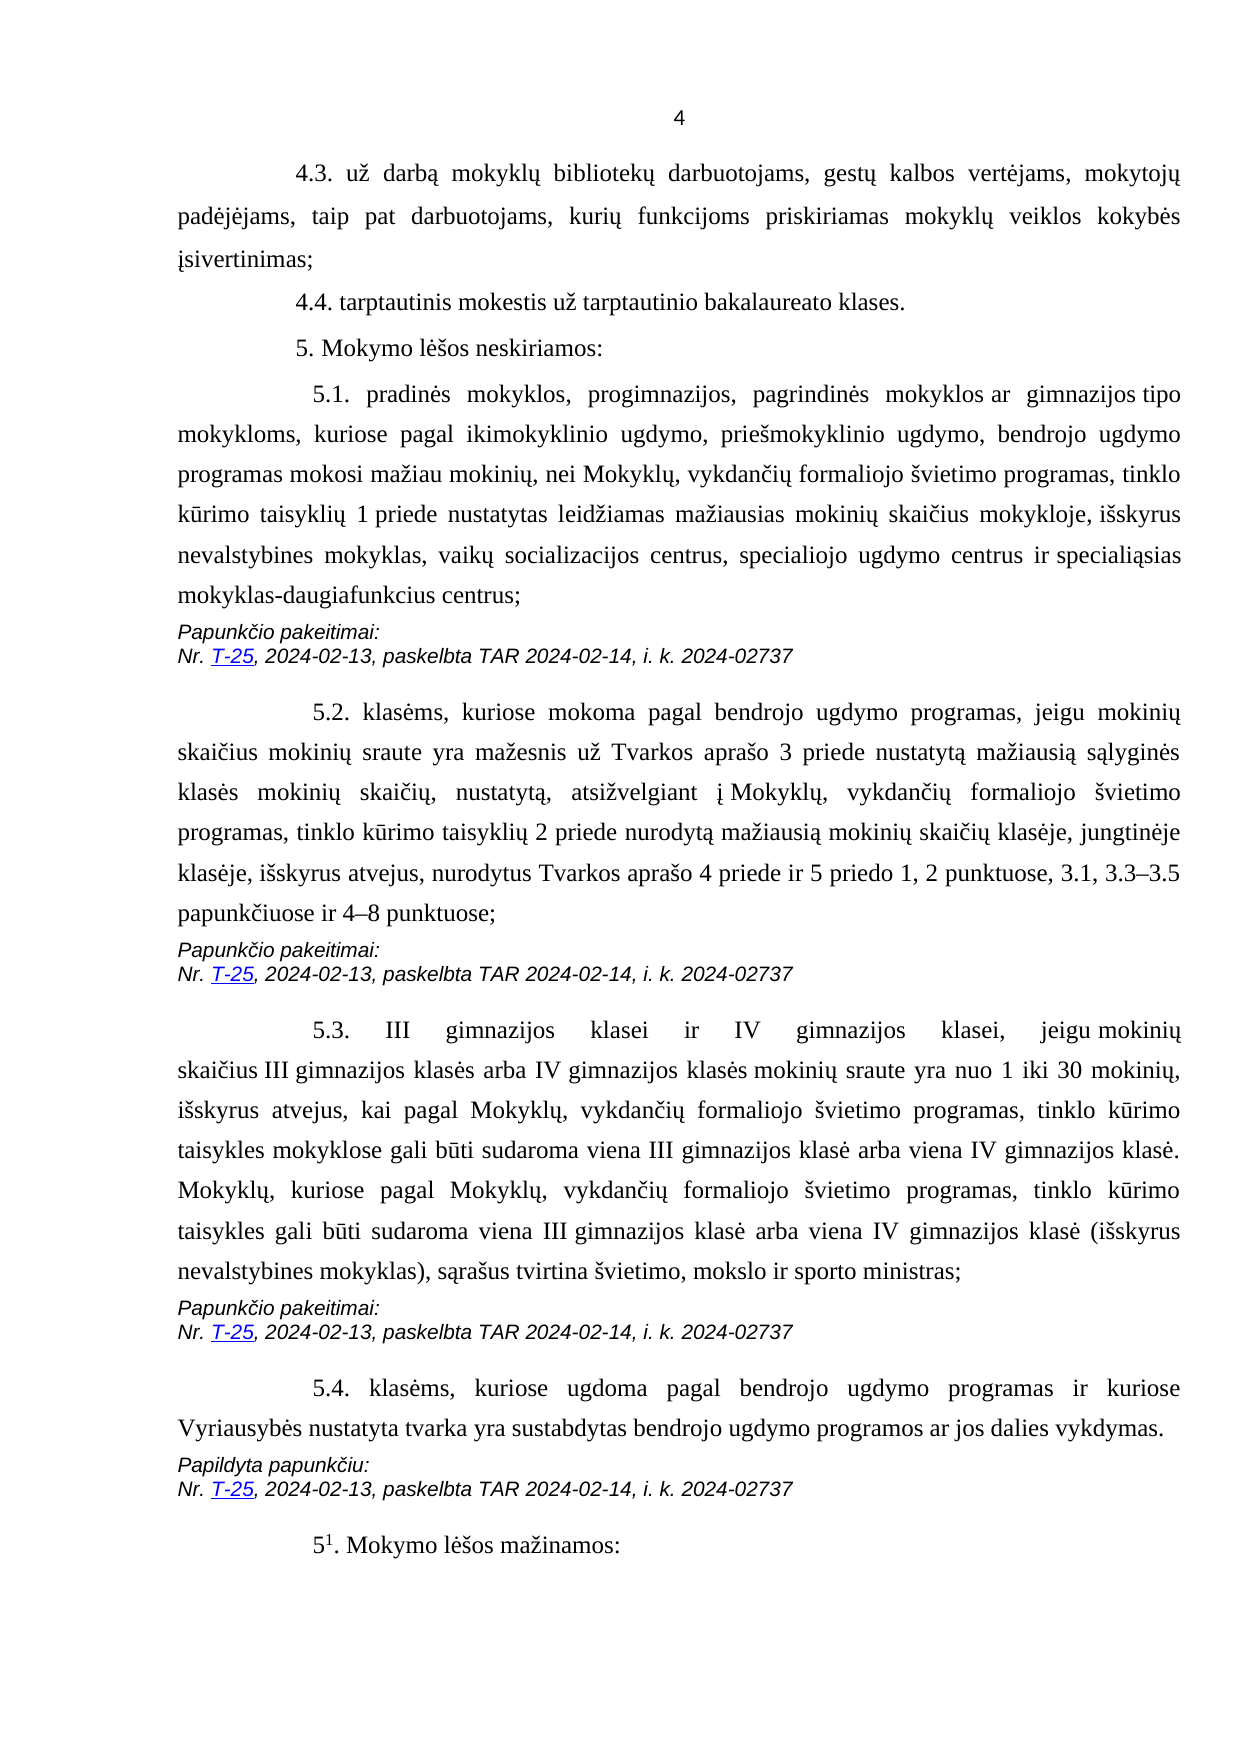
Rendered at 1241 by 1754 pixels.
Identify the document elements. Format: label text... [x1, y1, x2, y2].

text Papildyta papunkčiu: [177, 1453, 1181, 1477]
text Nr. T-25, 2024-02-13, paskelbta TAR 2024-02-14, i. k. 2024-02737 [177, 1320, 1181, 1344]
text 51. Mokymo lėšos mažinamos: [177, 1530, 1181, 1559]
text 5.4. klasėms, kuriose ugdoma pagal bendrojo ugdymo programas ir kuriose Vyriausybės nustatyta tvarka yra sustabdytas bendrojo ugdymo programos ar jos dalies vykdymas. [177, 1373, 1181, 1442]
text Nr. T-25, 2024-02-13, paskelbta TAR 2024-02-14, i. k. 2024-02737 [177, 644, 1181, 668]
text Papunkčio pakeitimai: [177, 620, 1181, 644]
text 4.4. tarptautinis mokestis už tarptautinio bakalaureato klases. [177, 287, 1181, 316]
text Nr. T-25, 2024-02-13, paskelbta TAR 2024-02-14, i. k. 2024-02737 [177, 962, 1181, 986]
text Nr. T-25, 2024-02-13, paskelbta TAR 2024-02-14, i. k. 2024-02737 [177, 1477, 1181, 1501]
text 5.2. klasėms, kuriose mokoma pagal bendrojo ugdymo programas, jeigu mokinių skaičius mokinių sraute yra mažesnis už Tvarkos aprašo 3 priede nustatytą mažiausią sąlyginės klasės mokinių skaičių, nustatytą, atsižvelgiant į Mokyklų, vykdančių formaliojo švietimo programas, tinklo kūrimo taisyklių 2 priede nurodytą mažiausią mokinių skaičių klasėje, jungtinėje klasėje, išskyrus atvejus, nurodytus Tvarkos aprašo 4 priede ir 5 priedo 1, 2 punktuose, 3.1, 3.3–3.5 papunkčiuose ir 4–8 punktuose; [177, 697, 1181, 927]
text 5. Mokymo lėšos neskiriamos: [177, 330, 1181, 363]
text Papunkčio pakeitimai: [177, 938, 1181, 962]
text 4.3. už darbą mokyklų bibliotekų darbuotojams, gestų kalbos vertėjams, mokytojų padėjėjams, taip pat darbuotojams, kurių funkcijoms priskiriamas mokyklų veiklos kokybės įsivertinimas; [177, 158, 1181, 273]
text 5.1. pradinės mokyklos, progimnazijos, pagrindinės mokyklos ar gimnazijos tipo mokykloms, kuriose pagal ikimokyklinio ugdymo, priešmokyklinio ugdymo, bendrojo ugdymo programas mokosi mažiau mokinių, nei Mokyklų, vykdančių formaliojo švietimo programas, tinklo kūrimo taisyklių 1 priede nustatytas leidžiamas mažiausias mokinių skaičius mokykloje, išskyrus nevalstybines mokyklas, vaikų socializacijos centrus, specialiojo ugdymo centrus ir specialiąsias mokyklas-daugiafunkcius centrus; [177, 379, 1181, 609]
text Papunkčio pakeitimai: [177, 1296, 1181, 1320]
text 5.3. III gimnazijos klasei ir IV gimnazijos klasei, jeigu mokinių skaičius III gimnazijos klasės arba IV gimnazijos klasės mokinių sraute yra nuo 1 iki 30 mokinių, išskyrus atvejus, kai pagal Mokyklų, vykdančių formaliojo švietimo programas, tinklo kūrimo taisykles mokyklose gali būti sudaroma viena III gimnazijos klasė arba viena IV gimnazijos klasė. Mokyklų, kuriose pagal Mokyklų, vykdančių formaliojo švietimo programas, tinklo kūrimo taisykles gali būti sudaroma viena III gimnazijos klasė arba viena IV gimnazijos klasė (išskyrus nevalstybines mokyklas), sąrašus tvirtina švietimo, mokslo ir sporto ministras; [177, 1015, 1181, 1285]
